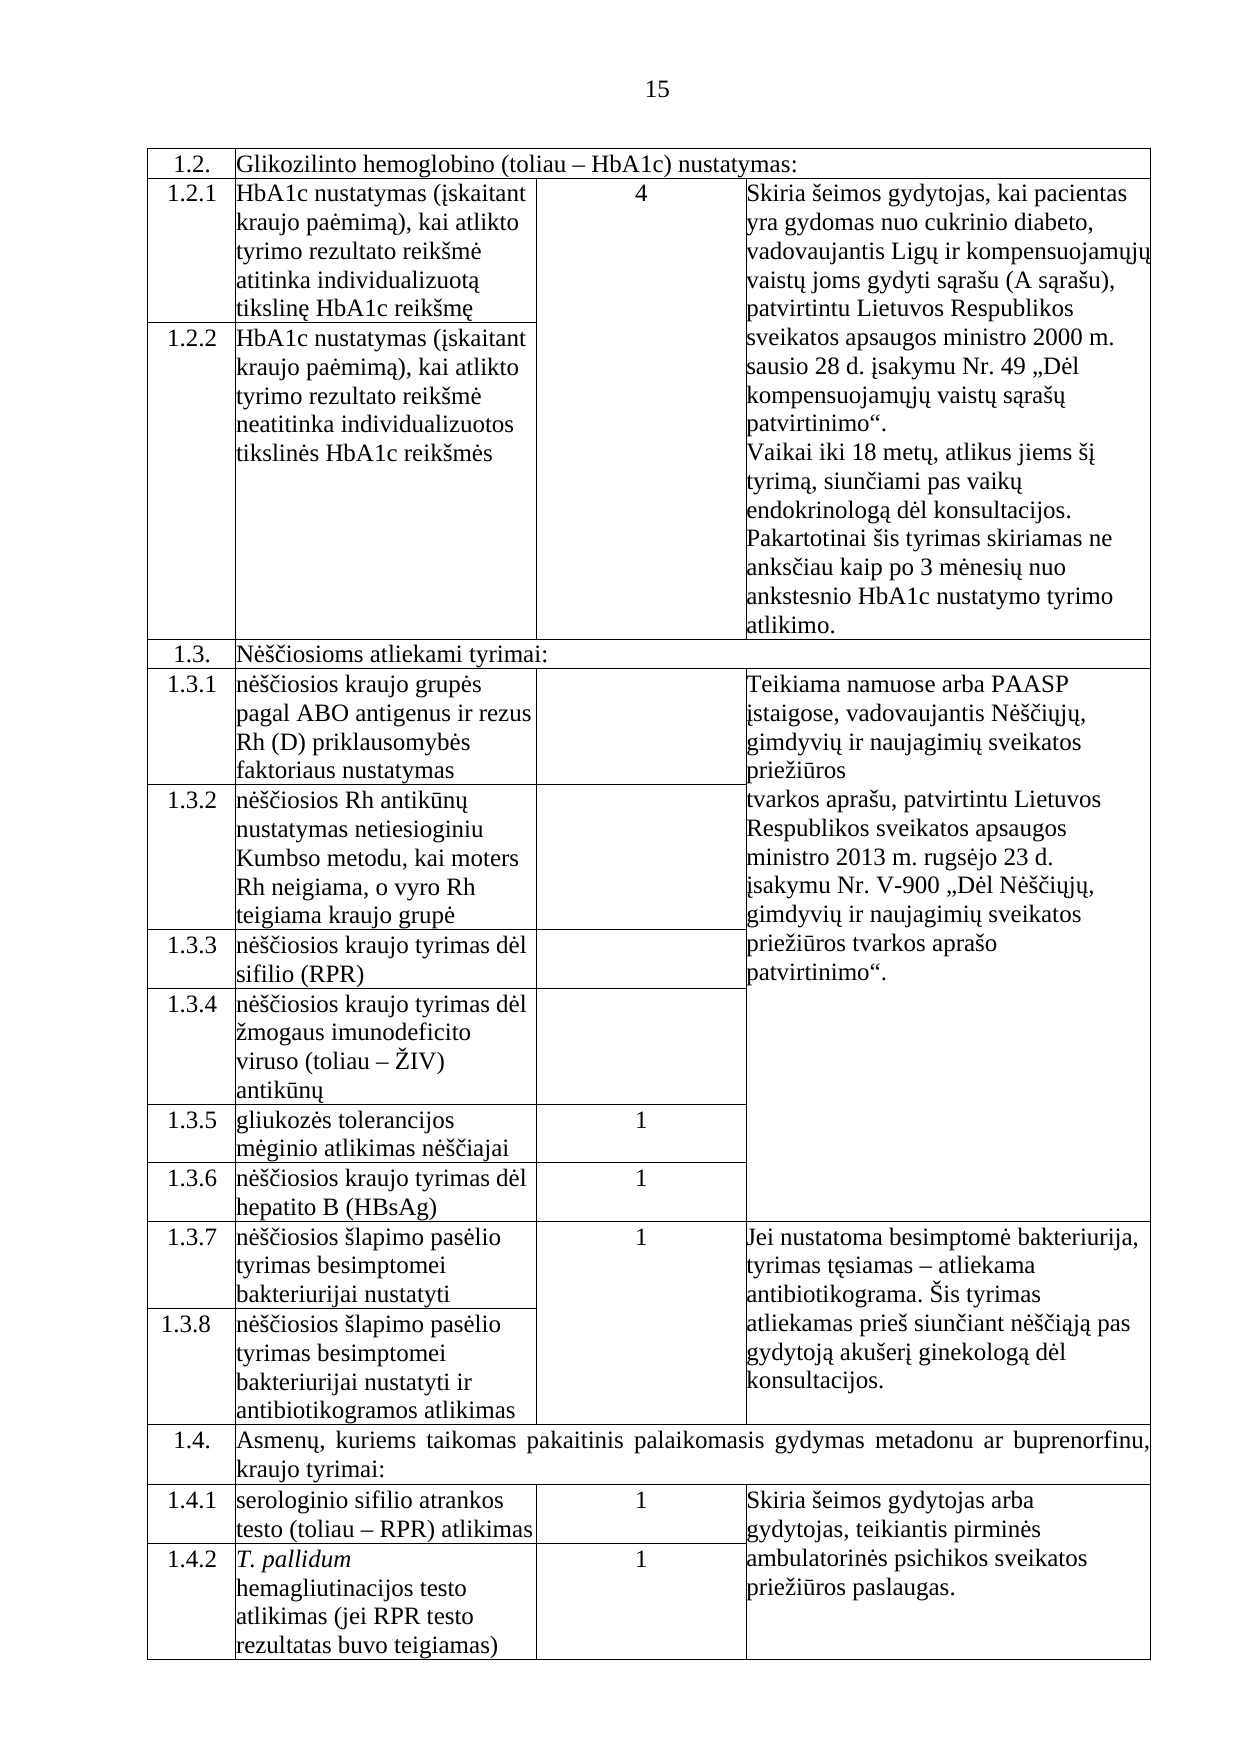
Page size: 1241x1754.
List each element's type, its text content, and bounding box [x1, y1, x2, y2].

table_cell 4 [537, 179, 746, 638]
table_cell 1.4.1 [148, 1485, 235, 1543]
table_cell serologinio sifilio atrankos testo (toliau – RPR) atlikimas [236, 1485, 536, 1543]
table_cell [537, 989, 746, 1104]
table_cell 1.3.3 [148, 930, 235, 988]
table_cell 1.3.8 [148, 1309, 235, 1424]
table_cell nėščiosios kraujo tyrimas dėl žmogaus imunodeficito viruso (toliau – ŽIV) antikūnų [236, 989, 536, 1104]
table_cell 1.3.2 [148, 785, 235, 929]
table_cell 1.3.4 [148, 989, 235, 1104]
table_cell nėščiosios Rh antikūnų nustatymas netiesioginiu Kumbso metodu, kai moters Rh neigiama, o vyro Rh teigiama kraujo grupė [236, 785, 536, 929]
table_cell 1.4.2 [148, 1544, 235, 1659]
table_cell 1.2.1 [148, 179, 235, 322]
table_cell 1.3.6 [148, 1163, 235, 1221]
table_cell 1 [537, 1222, 746, 1424]
table_cell Nėščiosioms atliekami tyrimai: [236, 640, 1150, 668]
table_cell Asmenų, kuriems taikomas pakaitinis palaikomasis gydymas metadonu ar buprenorfinu, kraujo tyrimai: [236, 1425, 1150, 1484]
table_cell Teikiama namuose arba PAASP įstaigose, vadovaujantis Nėščiųjų, gimdyvių ir naujagimių sveikatos priežiūros tvarkos aprašu, patvirtintu Lietuvos Respublikos sveikatos apsaugos ministro 2013 m. rugsėjo 23 d. įsakymu Nr. V-900 „Dėl Nėščiųjų, gimdyvių ir naujagimių sveikatos priežiūros tvarkos aprašo patvirtinimo“. [747, 669, 1150, 1221]
table_cell 1.3.5 [148, 1105, 235, 1162]
table_cell T. pallidum hemagliutinacijos testo atlikimas (jei RPR testo rezultatas buvo teigiamas) [236, 1544, 536, 1659]
table_cell 1.4. [148, 1425, 235, 1484]
table_cell HbA1c nustatymas (įskaitant kraujo paėmimą), kai atlikto tyrimo rezultato reikšmė neatitinka individualizuotos tikslinės HbA1c reikšmės [236, 323, 536, 638]
table_cell 1.3. [148, 640, 235, 668]
table_cell nėščiosios šlapimo pasėlio tyrimas besimptomei bakteriurijai nustatyti [236, 1222, 536, 1308]
table_cell nėščiosios kraujo tyrimas dėl sifilio (RPR) [236, 930, 536, 988]
table_cell nėščiosios šlapimo pasėlio tyrimas besimptomei bakteriurijai nustatyti ir antibiotikogramos atlikimas [236, 1309, 536, 1424]
table_cell Skiria šeimos gydytojas, kai pacientas yra gydomas nuo cukrinio diabeto, vadovaujantis Ligų ir kompensuojamųjų vaistų joms gydyti sąrašu (A sąrašu), patvirtintu Lietuvos Respublikos sveikatos apsaugos ministro 2000 m. sausio 28 d. įsakymu Nr. 49 „Dėl kompensuojamųjų vaistų sąrašų patvirtinimo“. Vaikai iki 18 metų, atlikus jiems šį tyrimą, siunčiami pas vaikų endokrinologą dėl konsultacijos. Pakartotinai šis tyrimas skiriamas ne anksčiau kaip po 3 mėnesių nuo ankstesnio HbA1c nustatymo tyrimo atlikimo. [747, 179, 1150, 638]
table_cell Skiria šeimos gydytojas arba gydytojas, teikiantis pirminės ambulatorinės psichikos sveikatos priežiūros paslaugas. [747, 1485, 1150, 1659]
table_cell 1.3.7 [148, 1222, 235, 1308]
table_cell gliukozės tolerancijos mėginio atlikimas nėščiajai [236, 1105, 536, 1162]
table_cell 1.2. [148, 149, 235, 177]
table_cell 1 [537, 1163, 746, 1221]
table_cell Glikozilinto hemoglobino (toliau – HbA1c) nustatymas: [236, 149, 1150, 177]
table_cell HbA1c nustatymas (įskaitant kraujo paėmimą), kai atlikto tyrimo rezultato reikšmė atitinka individualizuotą tikslinę HbA1c reikšmę [236, 179, 536, 322]
table_cell [537, 669, 746, 784]
table_cell nėščiosios kraujo tyrimas dėl hepatito B (HBsAg) [236, 1163, 536, 1221]
table_cell [537, 785, 746, 929]
table_cell 1 [537, 1485, 746, 1543]
table_cell 1.3.1 [148, 669, 235, 784]
table_cell 1 [537, 1544, 746, 1659]
table_cell Jei nustatoma besimptomė bakteriurija, tyrimas tęsiamas – atliekama antibiotikograma. Šis tyrimas atliekamas prieš siunčiant nėščiąją pas gydytoją akušerį ginekologą dėl konsultacijos. [747, 1222, 1150, 1424]
table_cell [537, 930, 746, 988]
table_cell 1.2.2 [148, 323, 235, 638]
table_cell nėščiosios kraujo grupės pagal ABO antigenus ir rezus Rh (D) priklausomybės faktoriaus nustatymas [236, 669, 536, 784]
table_cell 1 [537, 1105, 746, 1162]
